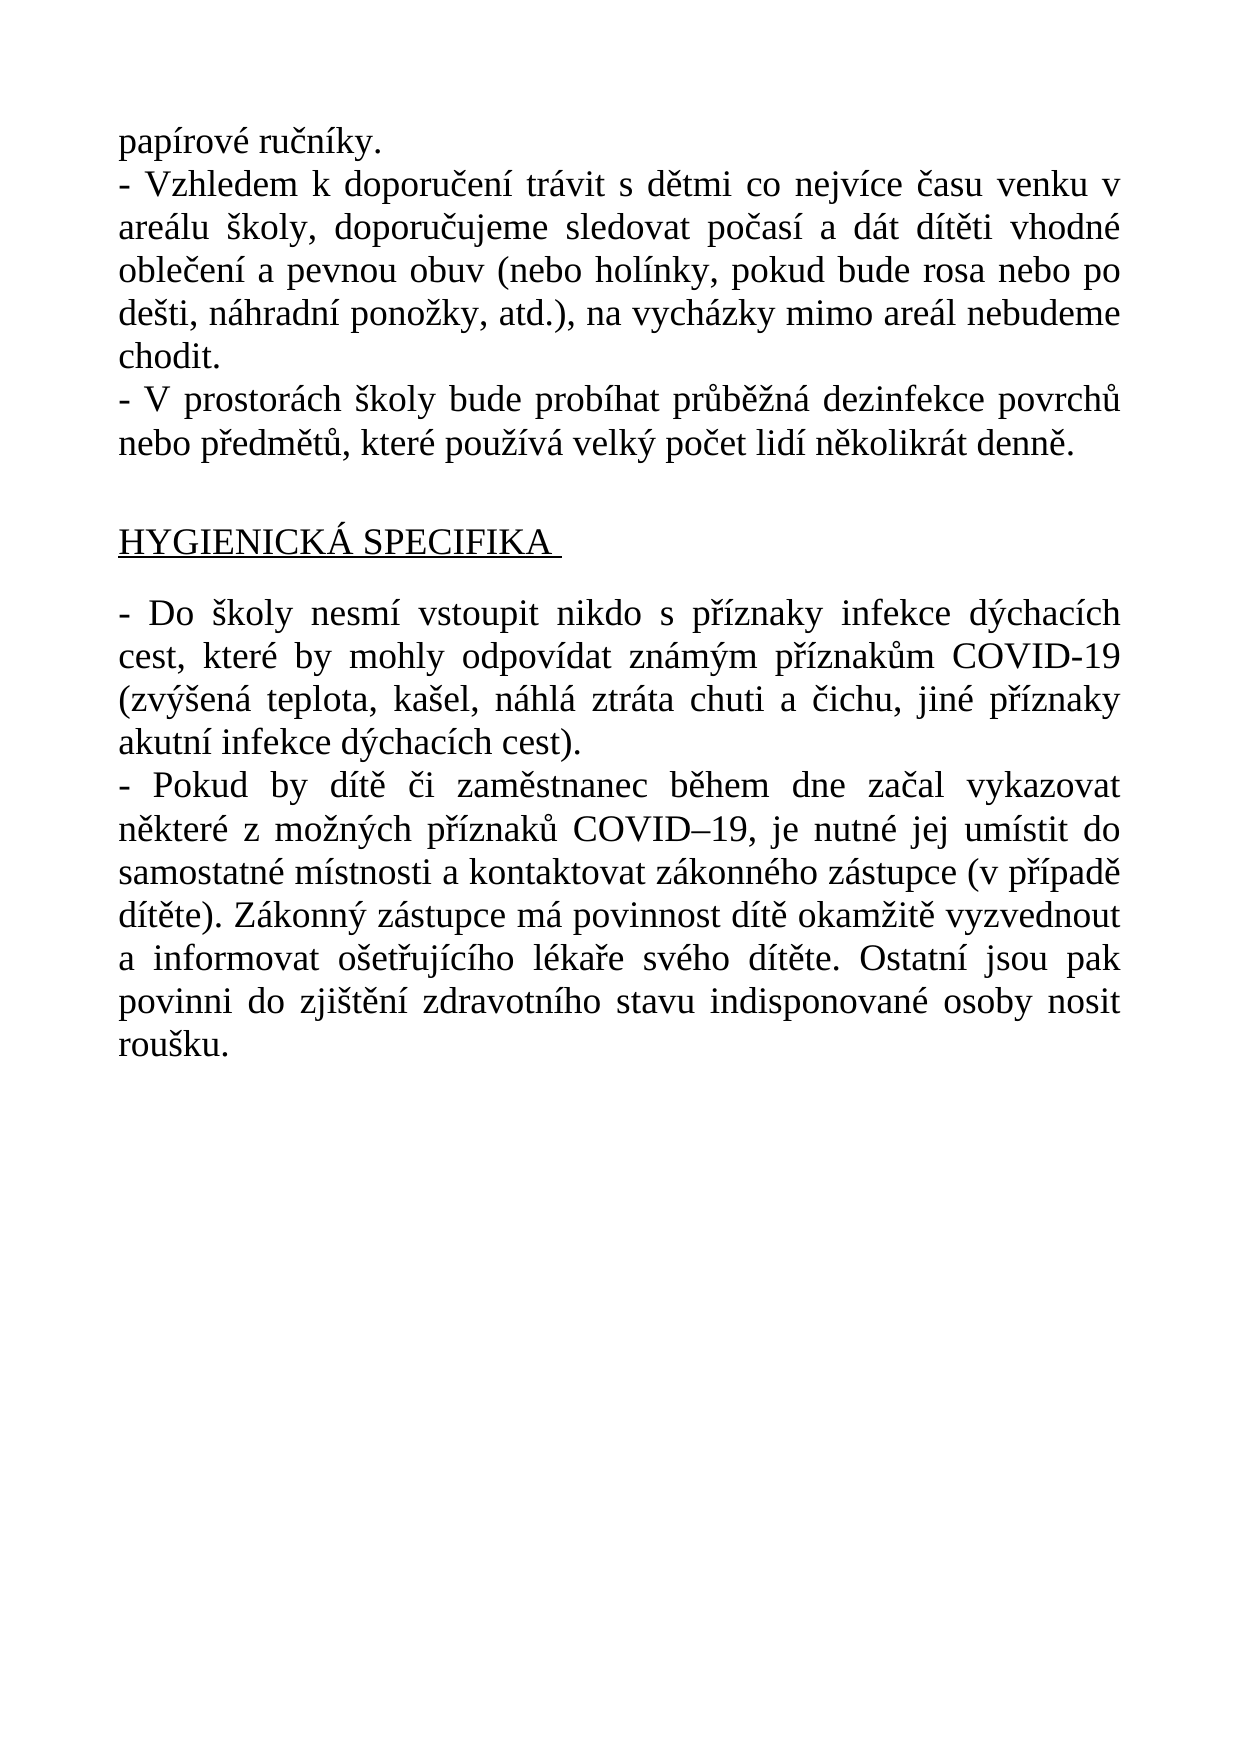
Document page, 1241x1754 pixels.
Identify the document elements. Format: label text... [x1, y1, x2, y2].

text - V prostorách školy bude probíhat průběžná dezinfekce povrchů nebo předmětů, které používá velký počet lidí několikrát denně. [118, 377, 1122, 463]
text - Vzhledem k doporučení trávit s dětmi co nejvíce času venku v areálu školy, doporučujeme sledovat počasí a dát dítěti vhodné oblečení a pevnou obuv (nebo holínky, pokud bude rosa nebo po dešti, náhradní ponožky, atd.), na vycházky mimo areál nebudeme chodit. [118, 161, 1122, 377]
text - Do školy nesmí vstoupit nikdo s příznaky infekce dýchacích cest, které by mohly odpovídat známým příznakům COVID-19 (zvýšená teplota, kašel, náhlá ztráta chuti a čichu, jiné příznaky akutní infekce dýchacích cest). [118, 590, 1122, 763]
text - Pokud by dítě či zaměstnanec během dne začal vykazovat některé z možných příznaků COVID–19, je nutné jej umístit do samostatné místnosti a kontaktovat zákonného zástupce (v případě dítěte). Zákonný zástupce má povinnost dítě okamžitě vyzvednout a informovat ošetřujícího lékaře svého dítěte. Ostatní jsou pak povinni do zjištění zdravotního stavu indisponované osoby nosit roušku. [118, 763, 1122, 1065]
text HYGIENICKÁ SPECIFIKA [118, 519, 1122, 562]
text papírové ručníky. [118, 118, 1122, 161]
